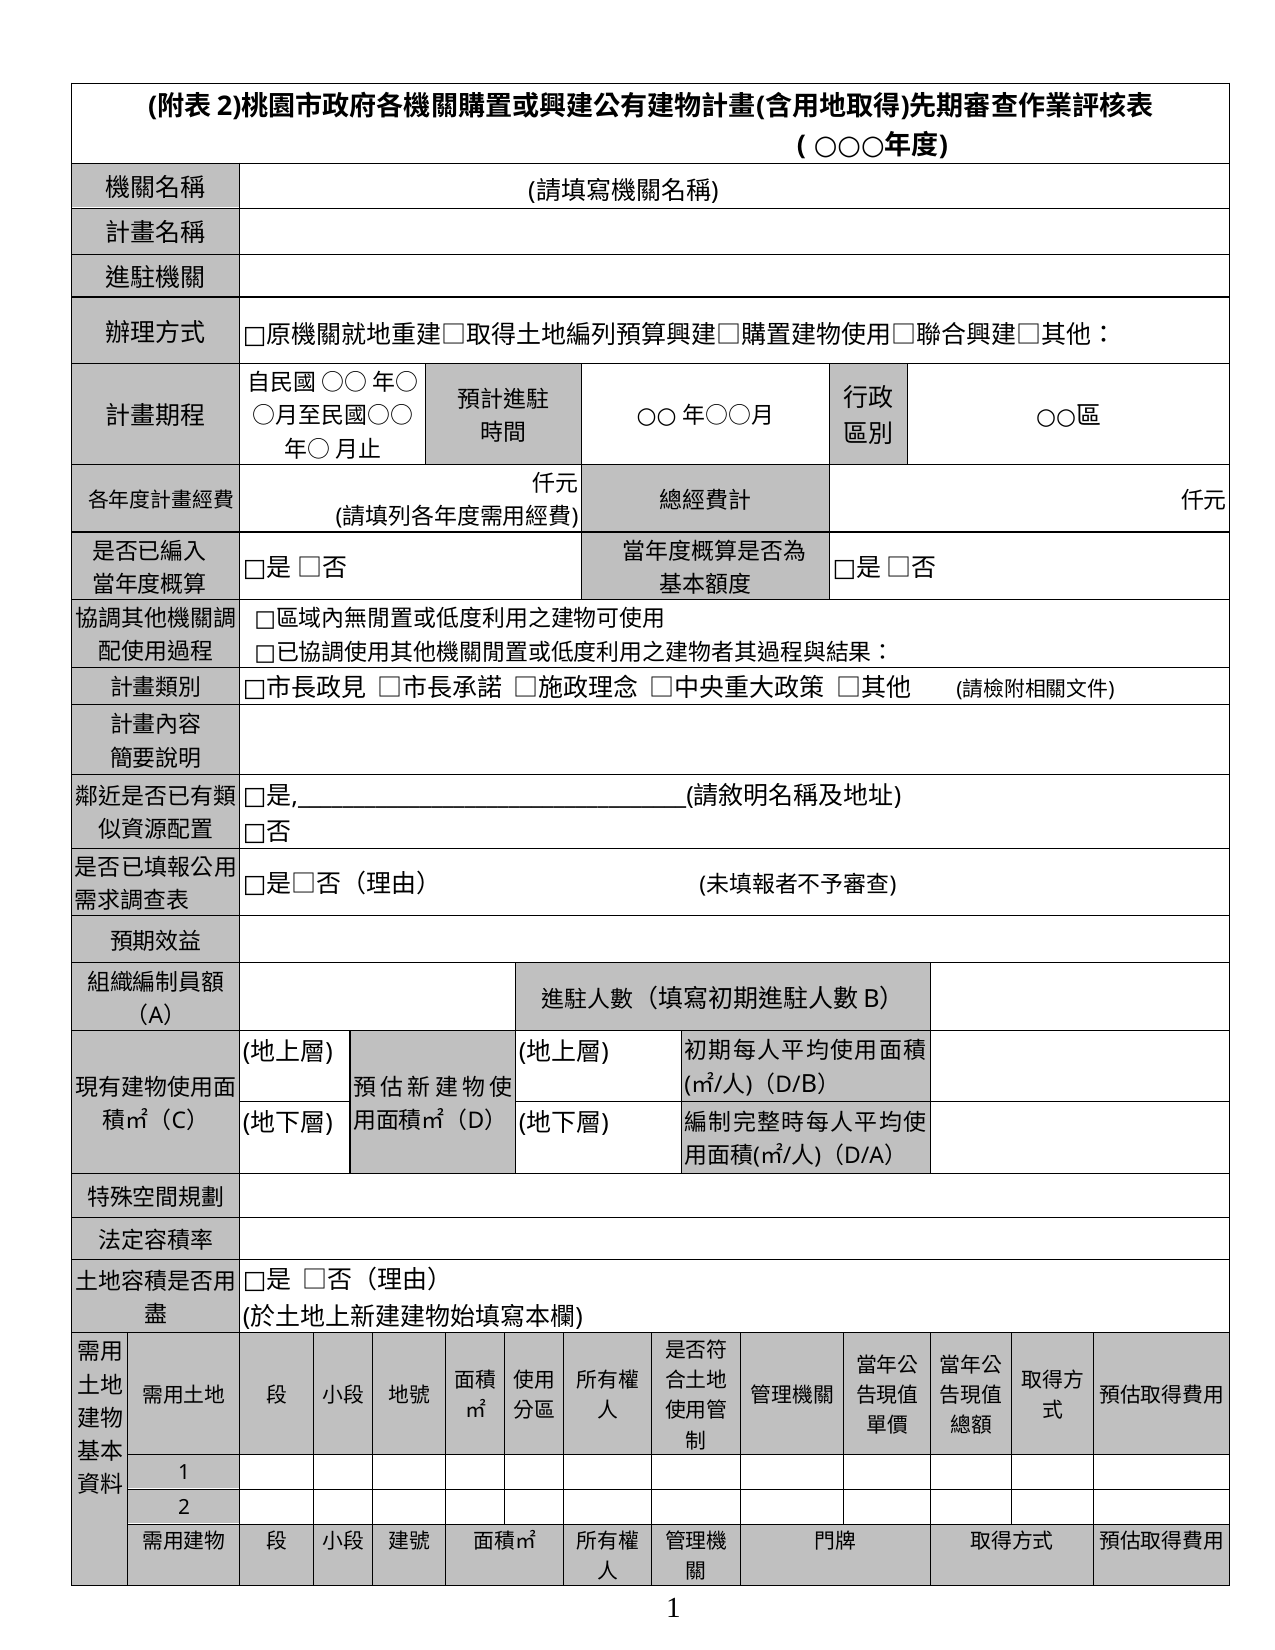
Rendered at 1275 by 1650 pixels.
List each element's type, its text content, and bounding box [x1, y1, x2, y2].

table_cell □是 □否 [240, 533, 581, 599]
table_cell 是否已填報公用需求調查表 [72, 849, 239, 915]
table_cell 計畫內容 簡要說明 [72, 705, 239, 774]
table_cell 編制完整時每人平均使用面積(㎡/人)（D/A） [682, 1102, 930, 1173]
table_cell 需用建物 [128, 1525, 239, 1585]
table_cell □原機關就地重建□取得土地編列預算興建□購置建物使用□聯合興建□其他： [240, 298, 1229, 363]
table_cell [931, 1490, 1011, 1523]
table_cell [240, 963, 515, 1030]
table_cell 當年度概算是否為 基本額度 [582, 533, 829, 599]
table_cell (請填寫機關名稱) [240, 164, 1229, 207]
table_cell [505, 1455, 563, 1488]
table_cell [931, 1102, 1229, 1173]
table_cell [240, 916, 1229, 962]
table_cell □是 □否 [830, 533, 1229, 599]
table_cell [652, 1490, 740, 1523]
table_cell 法定容積率 [72, 1218, 239, 1259]
table_cell 是否符合土地使用管制 [652, 1333, 740, 1454]
table_cell □是,___________________________________(請敘明名稱及地址) □否 [240, 775, 1229, 848]
table_cell 取得方式 [931, 1525, 1093, 1585]
table_cell 地號 [373, 1333, 445, 1454]
table_cell [564, 1490, 651, 1523]
table_cell [652, 1455, 740, 1488]
table_cell (地下層) [240, 1102, 349, 1173]
table_cell 組織編制員額（A） [72, 963, 239, 1030]
table_cell 門牌 [741, 1525, 930, 1585]
table_cell [844, 1455, 930, 1488]
table_cell [446, 1455, 504, 1488]
table_cell 進駐機關 [72, 255, 239, 296]
table_cell 仟元 (請填列各年度需用經費) [240, 465, 581, 531]
table_cell ○○ 年○○月 [582, 364, 829, 464]
table_cell 各年度計畫經費 [72, 465, 239, 531]
table_cell [931, 963, 1229, 1030]
table_cell 管理機關 [741, 1333, 843, 1454]
table_cell (地上層) [240, 1031, 349, 1101]
table_cell [240, 1490, 313, 1523]
table_cell [240, 255, 1229, 296]
table_cell 段 [240, 1333, 313, 1454]
table_cell 當年公告現值總額 [931, 1333, 1011, 1454]
table_cell [240, 705, 1229, 774]
table_cell 當年公告現值單價 [844, 1333, 930, 1454]
table_cell 預估取得費用 [1094, 1525, 1229, 1585]
table_cell 取得方式 [1012, 1333, 1093, 1454]
table_cell 面積㎡ [446, 1333, 504, 1454]
table_cell [741, 1490, 843, 1523]
table_cell 1 [128, 1455, 239, 1488]
table_cell [505, 1490, 563, 1523]
table_cell [1094, 1490, 1229, 1523]
table_cell 總經費計 [582, 465, 829, 531]
table_cell □是□否（理由） (未填報者不予審查) [240, 849, 1229, 915]
table_cell [1094, 1455, 1229, 1488]
table_cell 自民國 ○○ 年○○月至民國○○年○ 月止 [240, 364, 425, 464]
table_cell 進駐人數（填寫初期進駐人數B） [516, 963, 930, 1030]
table_cell 2 [128, 1490, 239, 1523]
table_cell □是 □否（理由） (於土地上新建建物始填寫本欄) [240, 1260, 1229, 1332]
table_cell [931, 1031, 1229, 1101]
table_cell 預計進駐 時間 [426, 364, 581, 464]
table_cell 土地容積是否用盡 [72, 1260, 239, 1332]
table_cell 需用土地建物基本資料 [72, 1333, 127, 1585]
table_cell [931, 1455, 1011, 1488]
table_cell [240, 1455, 313, 1488]
table_cell [240, 1218, 1229, 1259]
table_cell [240, 1174, 1229, 1217]
table_cell (地上層) [516, 1031, 681, 1101]
table_cell 所有權人 [564, 1333, 651, 1454]
table_cell 鄰近是否已有類似資源配置 [72, 775, 239, 848]
table_cell 預期效益 [72, 916, 239, 962]
table_cell 管理機關 [652, 1525, 740, 1585]
table_cell 小段 [314, 1333, 372, 1454]
table_cell 計畫類別 [72, 668, 239, 704]
table_cell 使用分區 [505, 1333, 563, 1454]
table_cell 行政區別 [830, 364, 907, 464]
table_cell 初期每人平均使用面積(㎡/人)（D/B） [682, 1031, 930, 1101]
table_cell [314, 1490, 372, 1523]
table_cell [1012, 1490, 1093, 1523]
table_cell [844, 1490, 930, 1523]
table_cell 現有建物使用面積㎡（C） [72, 1031, 239, 1173]
table_cell 是否已編入 當年度概算 [72, 533, 239, 599]
table_cell □市長政見 □市長承諾 □施政理念 □中央重大政策 □其他 (請檢附相關文件) [240, 668, 1229, 704]
table_cell [314, 1455, 372, 1488]
table_cell 面積㎡ [446, 1525, 563, 1585]
table_cell 段 [240, 1525, 313, 1585]
table_cell 建號 [373, 1525, 445, 1585]
table_cell □區域內無閒置或低度利用之建物可使用 □已協調使用其他機關閒置或低度利用之建物者其過程與結果： [240, 600, 1229, 667]
table_cell [1012, 1455, 1093, 1488]
table_cell 預估新建物使用面積㎡（D） [351, 1031, 515, 1173]
table_cell [741, 1455, 843, 1488]
table_cell 特殊空間規劃 [72, 1174, 239, 1217]
table_cell 仟元 [830, 465, 1229, 531]
table_cell (地下層) [516, 1102, 681, 1173]
table_cell 所有權人 [564, 1525, 651, 1585]
table_cell 預估取得費用 [1094, 1333, 1229, 1454]
table_cell ○○區 [908, 364, 1229, 464]
table_cell [373, 1455, 445, 1488]
table_cell [564, 1455, 651, 1488]
table_cell 需用土地 [128, 1333, 239, 1454]
table_cell 小段 [314, 1525, 372, 1585]
table_cell 計畫名稱 [72, 209, 239, 254]
table_cell [240, 209, 1229, 254]
table_cell 辦理方式 [72, 298, 239, 363]
table_header (附表2)桃園市政府各機關購置或興建公有建物計畫(含用地取得)先期審查作業評核表 ( ○○○年度) [72, 84, 1229, 162]
table_cell [373, 1490, 445, 1523]
table_cell 機關名稱 [72, 164, 239, 207]
table_cell [446, 1490, 504, 1523]
table_cell 協調其他機關調配使用過程 [72, 600, 239, 667]
table_cell 計畫期程 [72, 364, 239, 464]
